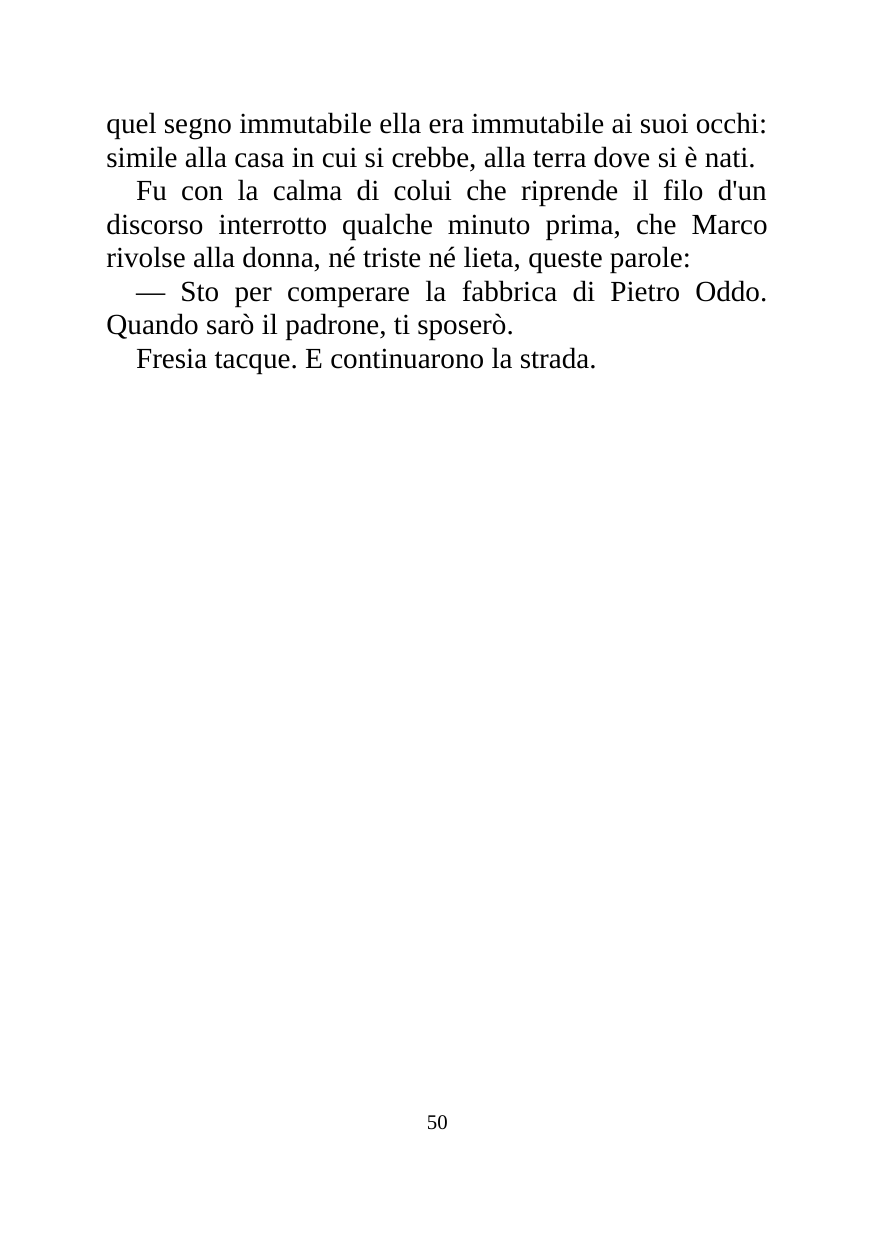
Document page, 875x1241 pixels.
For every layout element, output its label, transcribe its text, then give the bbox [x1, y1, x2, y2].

text quel segno immutabile ella era immutabile ai suoi occhi: simile alla casa in cui si crebbe, alla terra dove si è nati. [106, 106, 768, 173]
text — Sto per comperare la fabbrica di Pietro Oddo. Quando sarò il padrone, ti sposerò. [106, 274, 768, 341]
text Fu con la calma di colui che riprende il filo d'un discorso interrotto qualche minuto prima, che Marco rivolse alla donna, né triste né lieta, queste parole: [106, 173, 768, 274]
text Fresia tacque. E continuarono la strada. [106, 341, 768, 374]
